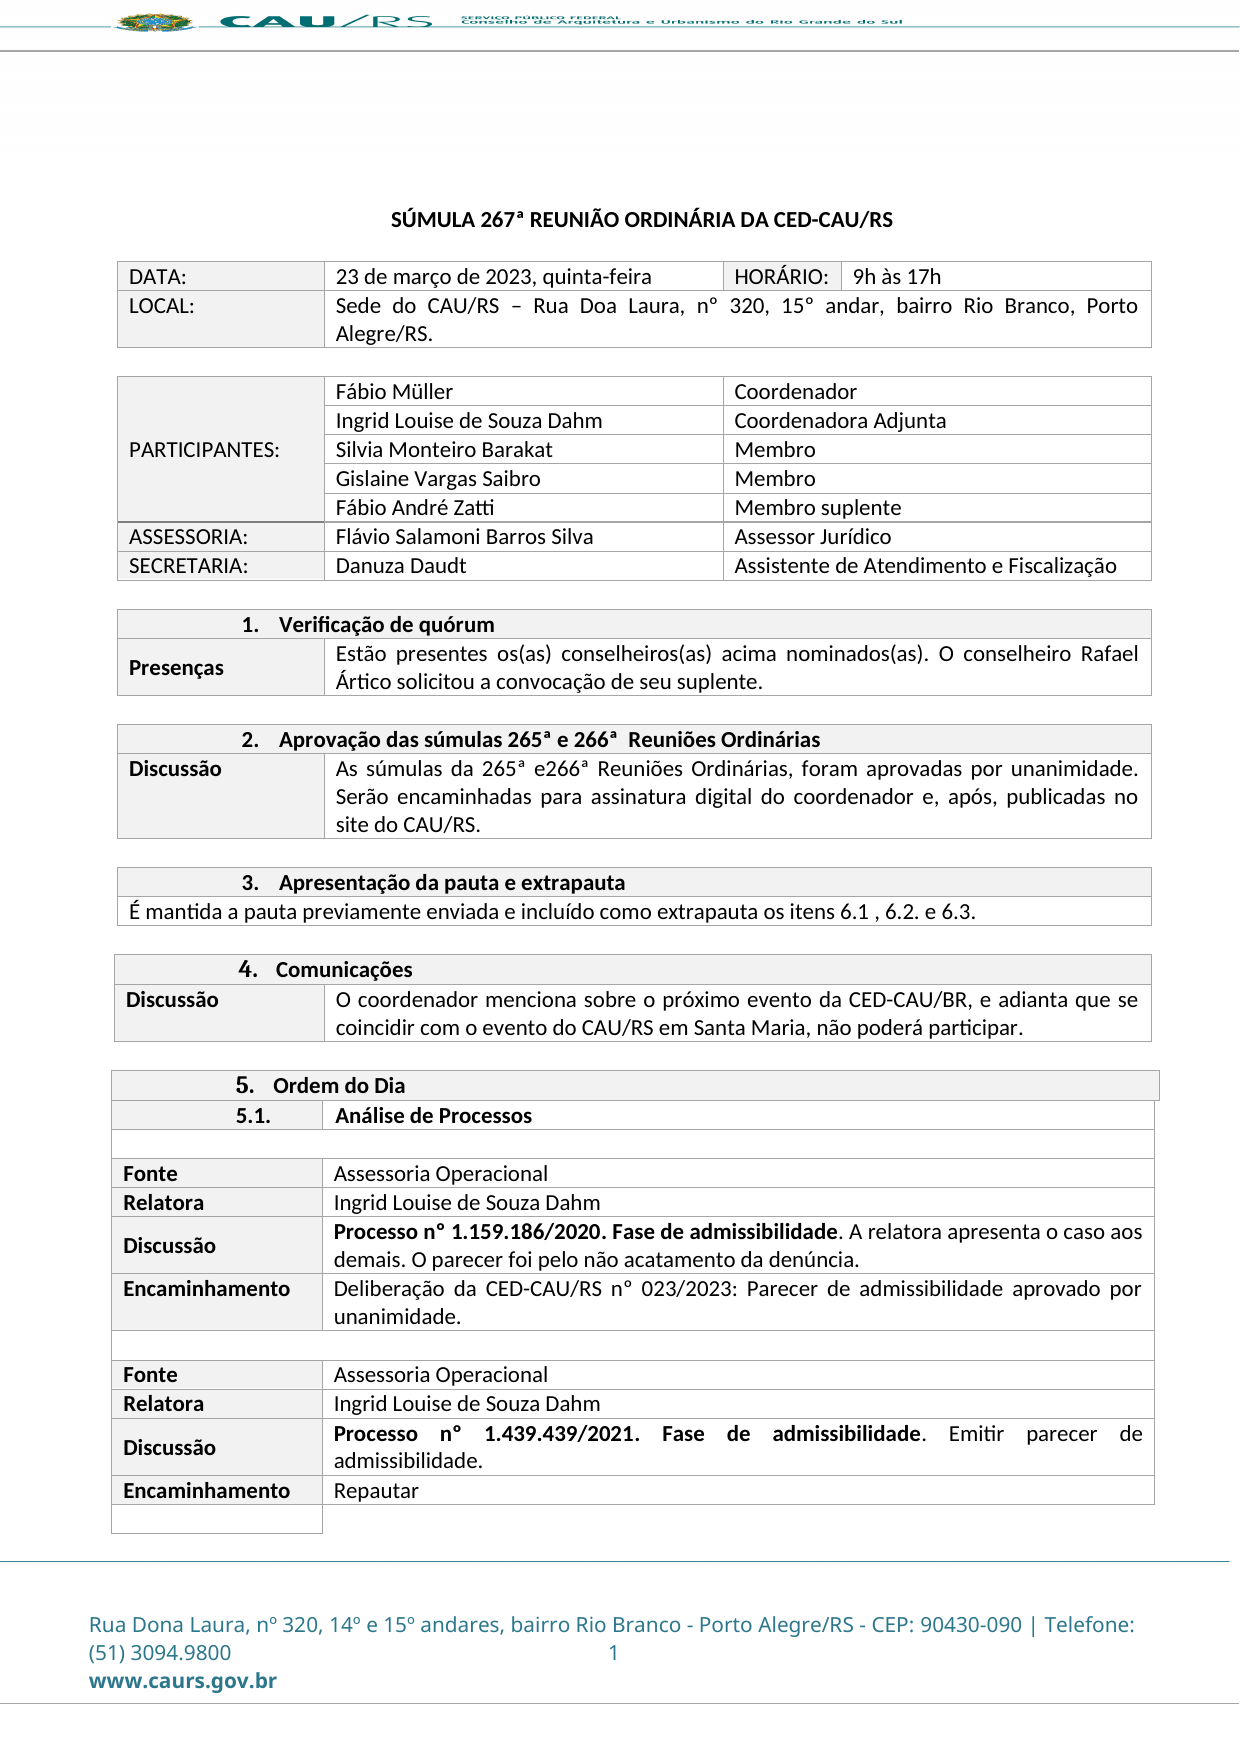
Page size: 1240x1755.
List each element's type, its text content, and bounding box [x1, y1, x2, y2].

table_cell [1155, 1504, 1159, 1533]
table_header 9h às 17h [842, 262, 1151, 290]
table_cell SECRETARIA: [118, 552, 324, 579]
table_cell É mantida a pauta previamente enviada e incluído como extrapauta os itens 6.1 , 6.2. e 6.3. [118, 897, 1151, 925]
table_cell O coordenador menciona sobre o próximo evento da CED-CAU/BR, e adianta que se coincidir com o evento do CAU/RS em Santa Maria, não poderá participar. [325, 985, 1151, 1041]
table_header Coordenador [724, 377, 1151, 405]
table_cell Danuza Daudt [325, 552, 723, 579]
table_cell Silvia Monteiro Barakat [325, 435, 723, 463]
table_cell [1155, 1389, 1159, 1418]
table_header HORÁRIO: [724, 262, 841, 290]
table_cell [323, 1505, 1154, 1533]
table_cell [1155, 1475, 1159, 1504]
table_cell [1155, 1187, 1159, 1216]
table_header Ordem do Dia [112, 1071, 1159, 1100]
table_header DATA: [118, 262, 324, 290]
table_header PARTICIPANTES: [118, 377, 324, 521]
table_cell Encaminhamento [112, 1274, 322, 1330]
table_cell Flávio Salamoni Barros Silva [325, 523, 723, 551]
table_cell Membro suplente [724, 494, 1151, 521]
table_cell Coordenadora Adjunta [724, 406, 1151, 434]
table_cell Análise de Processos [323, 1101, 1154, 1129]
table_cell Ingrid Louise de Souza Dahm [323, 1188, 1154, 1216]
table_header Comunicações [115, 955, 1151, 984]
table_cell [112, 1130, 1154, 1158]
table_cell [1155, 1418, 1159, 1475]
table_cell Relatora [112, 1390, 322, 1418]
table_cell Gislaine Vargas Saibro [325, 464, 723, 492]
table_cell Presenças [118, 639, 324, 695]
table_cell [112, 1101, 322, 1129]
table_header Fábio Müller [325, 377, 723, 405]
table_cell Repautar [323, 1476, 1154, 1504]
table_cell Estão presentes os(as) conselheiros(as) acima nominados(as). O conselheiro Rafael Ártico solicitou a convocação de seu suplente. [325, 639, 1151, 695]
table_cell [1155, 1158, 1159, 1187]
table_cell Assistente de Atendimento e Fiscalização [724, 552, 1151, 579]
table_header Verificação de quórum [118, 610, 1151, 638]
table_cell Discussão [112, 1419, 322, 1475]
table_cell [1155, 1101, 1159, 1129]
table_cell Relatora [112, 1188, 322, 1216]
table_cell Assessoria Operacional [323, 1159, 1154, 1187]
table_header 23 de março de 2023, quinta-feira [325, 262, 723, 290]
text SÚMULA 267ª REUNIÃO ORDINÁRIA DA CED-CAU/RS [148, 205, 1137, 233]
table_cell Processo nº 1.159.186/2020. Fase de admissibilidade. A relatora apresenta o caso aos demais. O parecer foi pelo não acatamento da denúncia. [323, 1217, 1154, 1273]
table_cell LOCAL: [118, 291, 324, 347]
table_cell [112, 1331, 1154, 1359]
table_cell Discussão [115, 985, 324, 1041]
table_cell Sede do CAU/RS – Rua Doa Laura, nº 320, 15º andar, bairro Rio Branco, Porto Alegre/RS. [325, 291, 1151, 347]
table_cell Deliberação da CED-CAU/RS nº 023/2023: Parecer de admissibilidade aprovado por unanimidade. [323, 1274, 1154, 1330]
table_cell Assessoria Operacional [323, 1361, 1154, 1388]
table_cell Assessor Jurídico [724, 523, 1151, 551]
table_cell Discussão [118, 754, 324, 838]
table_cell [112, 1505, 322, 1533]
table_cell [1155, 1360, 1159, 1388]
table_cell As súmulas da 265ª e266ª Reuniões Ordinárias, foram aprovadas por unanimidade. Serão encaminhadas para assinatura digital do coordenador e, após, publicadas no site do CAU/RS. [325, 754, 1151, 838]
table_header Apresentação da pauta e extrapauta [118, 868, 1151, 896]
table_cell [1155, 1216, 1159, 1273]
table_cell Fábio André Zatti [325, 494, 723, 521]
table_cell Fonte [112, 1361, 322, 1388]
table_cell Ingrid Louise de Souza Dahm [323, 1390, 1154, 1418]
table_cell ASSESSORIA: [118, 523, 324, 551]
table_cell [118, 696, 1151, 724]
table_cell Discussão [112, 1217, 322, 1273]
table_cell [1155, 1273, 1159, 1330]
table_cell Processo nº 1.439.439/2021. Fase de admissibilidade. Emitir parecer de admissibilidade. [323, 1419, 1154, 1475]
table_cell Membro [724, 464, 1151, 492]
table_cell Aprovação das súmulas 265ª e 266ª Reuniões Ordinárias [118, 725, 1151, 753]
table_cell [1155, 1330, 1159, 1359]
table_cell Fonte [112, 1159, 322, 1187]
table_cell Membro [724, 435, 1151, 463]
table_cell Ingrid Louise de Souza Dahm [325, 406, 723, 434]
table_cell Encaminhamento [112, 1476, 322, 1504]
table_cell [1155, 1129, 1159, 1158]
